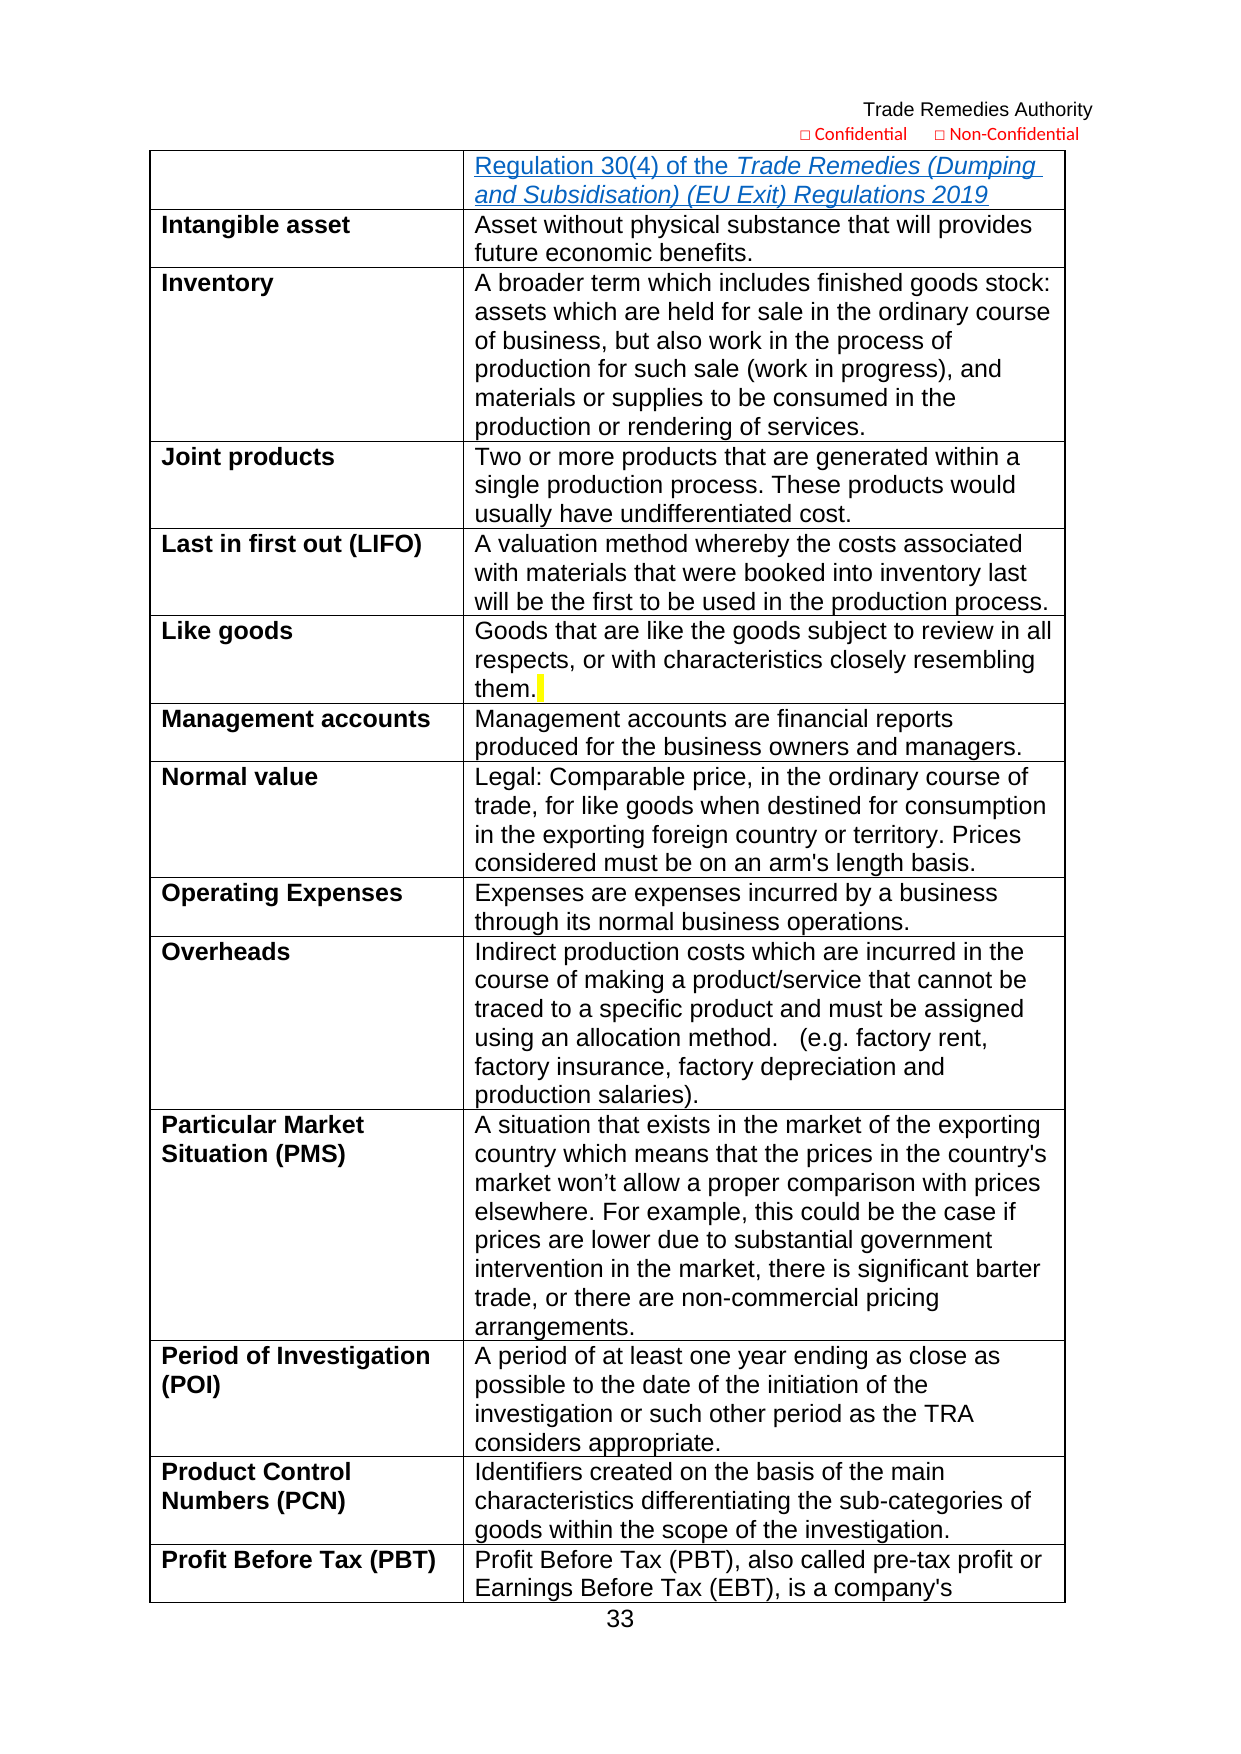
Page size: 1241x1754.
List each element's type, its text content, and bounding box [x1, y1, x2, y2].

table_cell [151, 151, 463, 208]
table_cell A situation that exists in the market of the exporting country which means that the prices in the country's market won’t allow a proper comparison with prices elsewhere. For example, this could be the case if prices are lower due to substantial government intervention in the market, there is significant barter trade, or there are non-commercial pricing arrangements. [464, 1110, 1064, 1340]
table_cell Overheads [151, 937, 463, 1109]
table_cell Profit Before Tax (PBT), also called pre-tax profit or Earnings Before Tax (EBT), is a company's [464, 1545, 1064, 1602]
table_cell Normal value [151, 762, 463, 877]
table_cell Two or more products that are generated within a single production process. These products would usually have undifferentiated cost. [464, 442, 1064, 528]
table_cell Management accounts [151, 704, 463, 761]
table_cell Product Control Numbers (PCN) [151, 1457, 463, 1543]
table_cell Profit Before Tax (PBT) [151, 1545, 463, 1602]
table_cell Particular Market Situation (PMS) [151, 1110, 463, 1340]
table_cell Legal: Comparable price, in the ordinary course of trade, for like goods when destined for consumption in the exporting foreign country or territory. Prices considered must be on an arm's length basis. [464, 762, 1064, 877]
table_cell Joint products [151, 442, 463, 528]
table_cell A valuation method whereby the costs associated with materials that were booked into inventory last will be the first to be used in the production process. [464, 529, 1064, 615]
table_cell Identifiers created on the basis of the main characteristics differentiating the sub-categories of goods within the scope of the investigation. [464, 1457, 1064, 1543]
table_cell Expenses are expenses incurred by a business through its normal business operations. [464, 878, 1064, 936]
table_cell Inventory [151, 268, 463, 441]
table_cell Indirect production costs which are incurred in the course of making a product/service that cannot be traced to a specific product and must be assigned using an allocation method. (e.g. factory rent, factory insurance, factory depreciation and production salaries). [464, 937, 1064, 1109]
table_cell Management accounts are financial reports produced for the business owners and managers. [464, 704, 1064, 761]
table_cell A period of at least one year ending as close as possible to the date of the initiation of the investigation or such other period as the TRA considers appropriate. [464, 1341, 1064, 1456]
table_cell Like goods [151, 616, 463, 702]
table_cell A broader term which includes finished goods stock: assets which are held for sale in the ordinary course of business, but also work in the process of production for such sale (work in progress), and materials or supplies to be consumed in the production or rendering of services. [464, 268, 1064, 441]
table_cell Regulation 30(4) of the Trade Remedies (Dumping and Subsidisation) (EU Exit) Regulations 2019 [464, 151, 1064, 208]
table_cell Asset without physical substance that will provides future economic benefits. [464, 210, 1064, 267]
table_cell Last in first out (LIFO) [151, 529, 463, 615]
table_cell Operating Expenses [151, 878, 463, 936]
table_cell Intangible asset [151, 210, 463, 267]
table_cell Period of Investigation (POI) [151, 1341, 463, 1456]
table_cell Goods that are like the goods subject to review in all respects, or with characteristics closely resembling them. [464, 616, 1064, 702]
